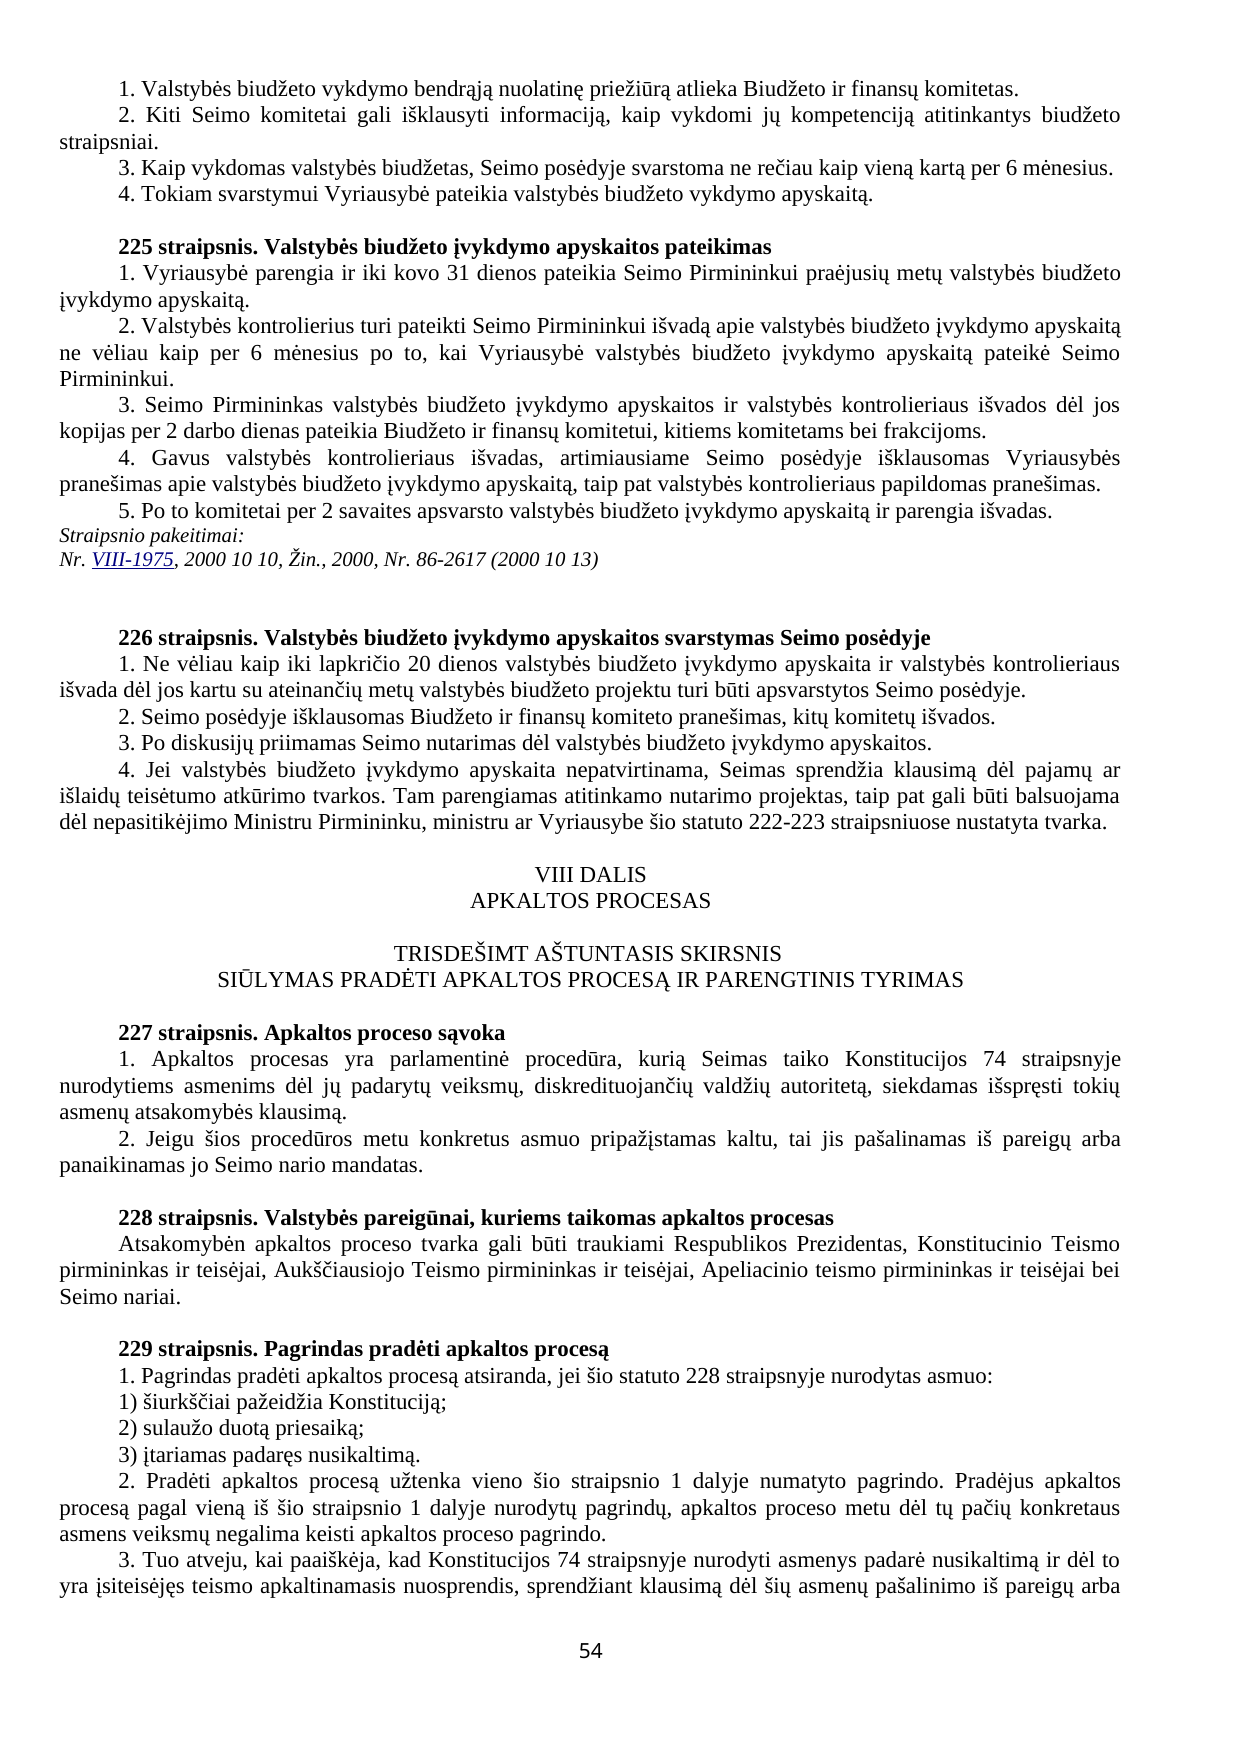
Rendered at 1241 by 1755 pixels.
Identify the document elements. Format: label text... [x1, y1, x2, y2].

text 4. Tokiam svarstymui Vyriausybė pateikia valstybės biudžeto vykdymo apyskaitą. [59, 180, 1122, 207]
text TRISDEŠIMT AŠTUNTASIS SKIRSNIS [59, 940, 1122, 966]
text 1. Ne vėliau kaip iki lapkričio 20 dienos valstybės biudžeto įvykdymo apyskaita ir valstybės kontrolieriaus išvada dėl jos kartu su ateinančių metų valstybės biudžeto projektu turi būti apsvarstytos Seimo posėdyje. [59, 650, 1122, 703]
text 3) įtariamas padaręs nusikaltimą. [59, 1441, 1122, 1467]
text 2. Jeigu šios procedūros metu konkretus asmuo pripažįstamas kaltu, tai jis pašalinamas iš pareigų arba panaikinamas jo Seimo nario mandatas. [59, 1124, 1122, 1177]
text Nr. VIII-1975, 2000 10 10, Žin., 2000, Nr. 86-2617 (2000 10 13) [59, 547, 1122, 571]
text 2. Pradėti apkaltos procesą užtenka vieno šio straipsnio 1 dalyje numatyto pagrindo. Pradėjus apkaltos procesą pagal vieną iš šio straipsnio 1 dalyje nurodytų pagrindų, apkaltos proceso metu dėl tų pačių konkretaus asmens veiksmų negalima keisti apkaltos proceso pagrindo. [59, 1467, 1122, 1546]
text APKALTOS PROCESAS [59, 887, 1122, 914]
text 2. Kiti Seimo komitetai gali išklausyti informaciją, kaip vykdomi jų kompetenciją atitinkantys biudžeto straipsniai. [59, 101, 1122, 154]
text 3. Tuo atveju, kai paaiškėja, kad Konstitucijos 74 straipsnyje nurodyti asmenys padarė nusikaltimą ir dėl to yra įsiteisėjęs teismo apkaltinamasis nuosprendis, sprendžiant klausimą dėl šių asmenų pašalinimo iš pareigų arba [59, 1546, 1122, 1599]
text 2. Seimo posėdyje išklausomas Biudžeto ir finansų komiteto pranešimas, kitų komitetų išvados. [59, 703, 1122, 729]
text 4. Gavus valstybės kontrolieriaus išvadas, artimiausiame Seimo posėdyje išklausomas Vyriausybės pranešimas apie valstybės biudžeto įvykdymo apyskaitą, taip pat valstybės kontrolieriaus papildomas pranešimas. [59, 444, 1122, 497]
text 225 straipsnis. Valstybės biudžeto įvykdymo apyskaitos pateikimas [59, 233, 1122, 259]
text Atsakomybėn apkaltos proceso tvarka gali būti traukiami Respublikos Prezidentas, Konstitucinio Teismo pirmininkas ir teisėjai, Aukščiausiojo Teismo pirmininkas ir teisėjai, Apeliacinio teismo pirmininkas ir teisėjai bei Seimo nariai. [59, 1230, 1122, 1309]
text 228 straipsnis. Valstybės pareigūnai, kuriems taikomas apkaltos procesas [59, 1204, 1122, 1230]
text 3. Kaip vykdomas valstybės biudžetas, Seimo posėdyje svarstoma ne rečiau kaip vieną kartą per 6 mėnesius. [59, 154, 1122, 180]
text SIŪLYMAS PRADĖTI APKALTOS PROCESĄ IR PARENGTINIS TYRIMAS [59, 966, 1122, 993]
text 4. Jei valstybės biudžeto įvykdymo apyskaita nepatvirtinama, Seimas sprendžia klausimą dėl pajamų ar išlaidų teisėtumo atkūrimo tvarkos. Tam parengiamas atitinkamo nutarimo projektas, taip pat gali būti balsuojama dėl nepasitikėjimo Ministru Pirmininku, ministru ar Vyriausybe šio statuto 222-223 straipsniuose nustatyta tvarka. [59, 756, 1122, 835]
text 226 straipsnis. Valstybės biudžeto įvykdymo apyskaitos svarstymas Seimo posėdyje [118, 624, 1122, 650]
text 229 straipsnis. Pagrindas pradėti apkaltos procesą [59, 1335, 1122, 1362]
text 2. Valstybės kontrolierius turi pateikti Seimo Pirmininkui išvadą apie valstybės biudžeto įvykdymo apyskaitą ne vėliau kaip per 6 mėnesius po to, kai Vyriausybė valstybės biudžeto įvykdymo apyskaitą pateikė Seimo Pirmininkui. [59, 312, 1122, 391]
text Straipsnio pakeitimai: [59, 523, 1122, 547]
text 227 straipsnis. Apkaltos proceso sąvoka [59, 1019, 1122, 1046]
text 1) šiurkščiai pažeidžia Konstituciją; [59, 1388, 1122, 1414]
text 3. Po diskusijų priimamas Seimo nutarimas dėl valstybės biudžeto įvykdymo apyskaitos. [59, 729, 1122, 756]
text 1. Pagrindas pradėti apkaltos procesą atsiranda, jei šio statuto 228 straipsnyje nurodytas asmuo: [59, 1362, 1122, 1388]
text 1. Vyriausybė parengia ir iki kovo 31 dienos pateikia Seimo Pirmininkui praėjusių metų valstybės biudžeto įvykdymo apyskaitą. [59, 259, 1122, 312]
text 2) sulaužo duotą priesaiką; [59, 1414, 1122, 1441]
text 5. Po to komitetai per 2 savaites apsvarsto valstybės biudžeto įvykdymo apyskaitą ir parengia išvadas. [59, 497, 1122, 523]
text 3. Seimo Pirmininkas valstybės biudžeto įvykdymo apyskaitos ir valstybės kontrolieriaus išvados dėl jos kopijas per 2 darbo dienas pateikia Biudžeto ir finansų komitetui, kitiems komitetams bei frakcijoms. [59, 391, 1122, 444]
text 1. Apkaltos procesas yra parlamentinė procedūra, kurią Seimas taiko Konstitucijos 74 straipsnyje nurodytiems asmenims dėl jų padarytų veiksmų, diskredituojančių valdžių autoritetą, siekdamas išspręsti tokių asmenų atsakomybės klausimą. [59, 1046, 1122, 1124]
text 1. Valstybės biudžeto vykdymo bendrąją nuolatinę priežiūrą atlieka Biudžeto ir finansų komitetas. [59, 75, 1122, 101]
text VIII DALIS [59, 861, 1122, 887]
